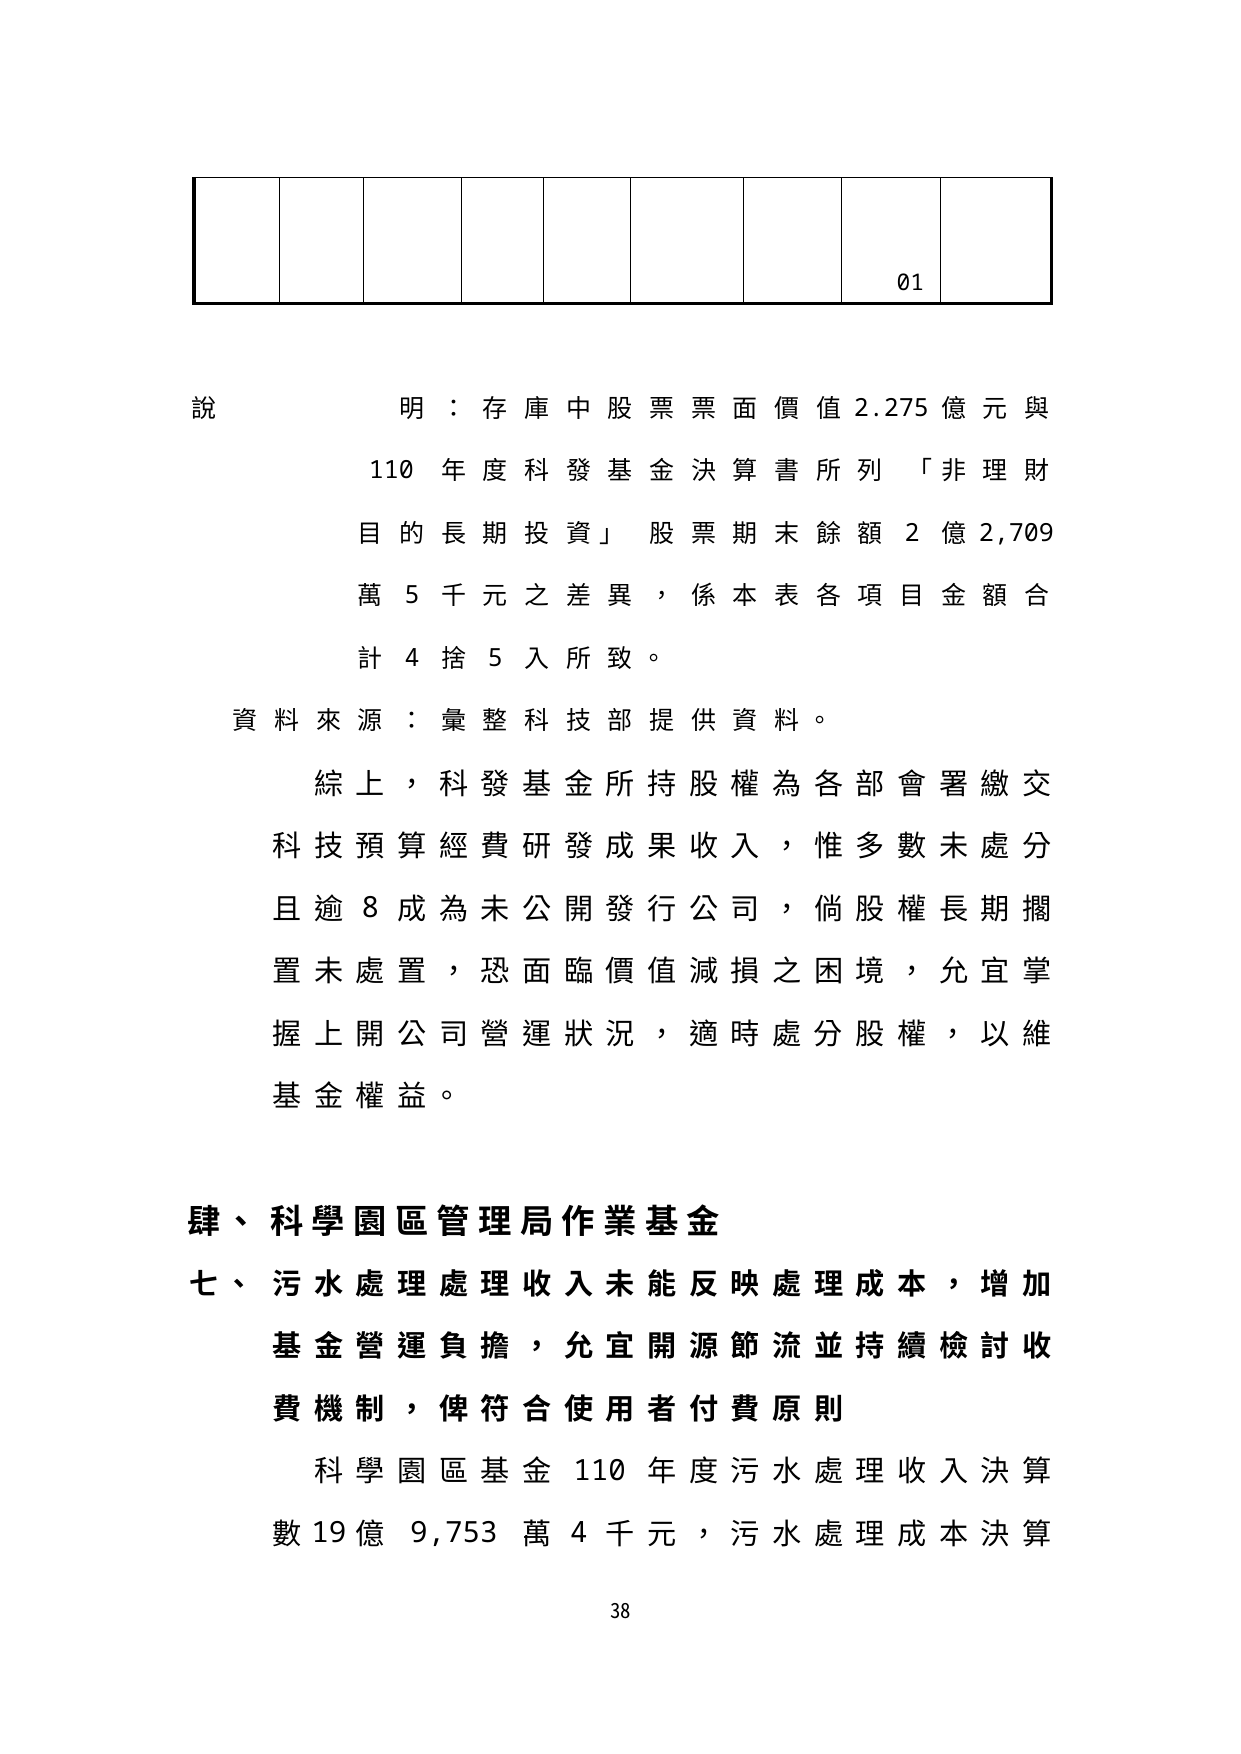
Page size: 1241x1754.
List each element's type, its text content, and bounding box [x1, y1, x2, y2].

text 七、污水處理處理收入未能反映處理成本，增加基金營運負擔，允宜開源節流並持續檢討收費機制，俾符合使用者付費原則 [183, 1240, 1058, 1427]
table_cell [631, 178, 743, 302]
table_cell [462, 178, 543, 302]
text 科學園區基金110年度污水處理收入決算數19億9,753萬4千元，污水處理成本決算 [242, 1427, 1058, 1552]
table_cell [744, 178, 841, 302]
table_cell [364, 178, 461, 302]
text 綜上，科發基金所持股權為各部會署繳交科技預算經費研發成果收入，惟多數未處分且逾8成為未公開發行公司，倘股權長期擱置未處置，恐面臨價值減損之困境，允宜掌握上開公司營運狀況，適時處分股權，以維基金權益。 [242, 740, 1058, 1115]
text 肆、科學園區管理局作業基金 [183, 1177, 1058, 1240]
text 說 明：存庫中股票票面價值2.275億元與110年度科發基金決算書所列「非理財目的長期投資」股票期末餘額2億2,709萬5千元之差異，係本表各項目金額合計4捨5入所致。 [183, 365, 1058, 677]
table_cell [941, 178, 1050, 302]
table_cell [280, 178, 363, 302]
table_cell 01 [842, 178, 940, 302]
table_cell [196, 178, 279, 302]
table_cell [544, 178, 630, 302]
text 資料來源：彙整科技部提供資料。 [186, 677, 1058, 740]
